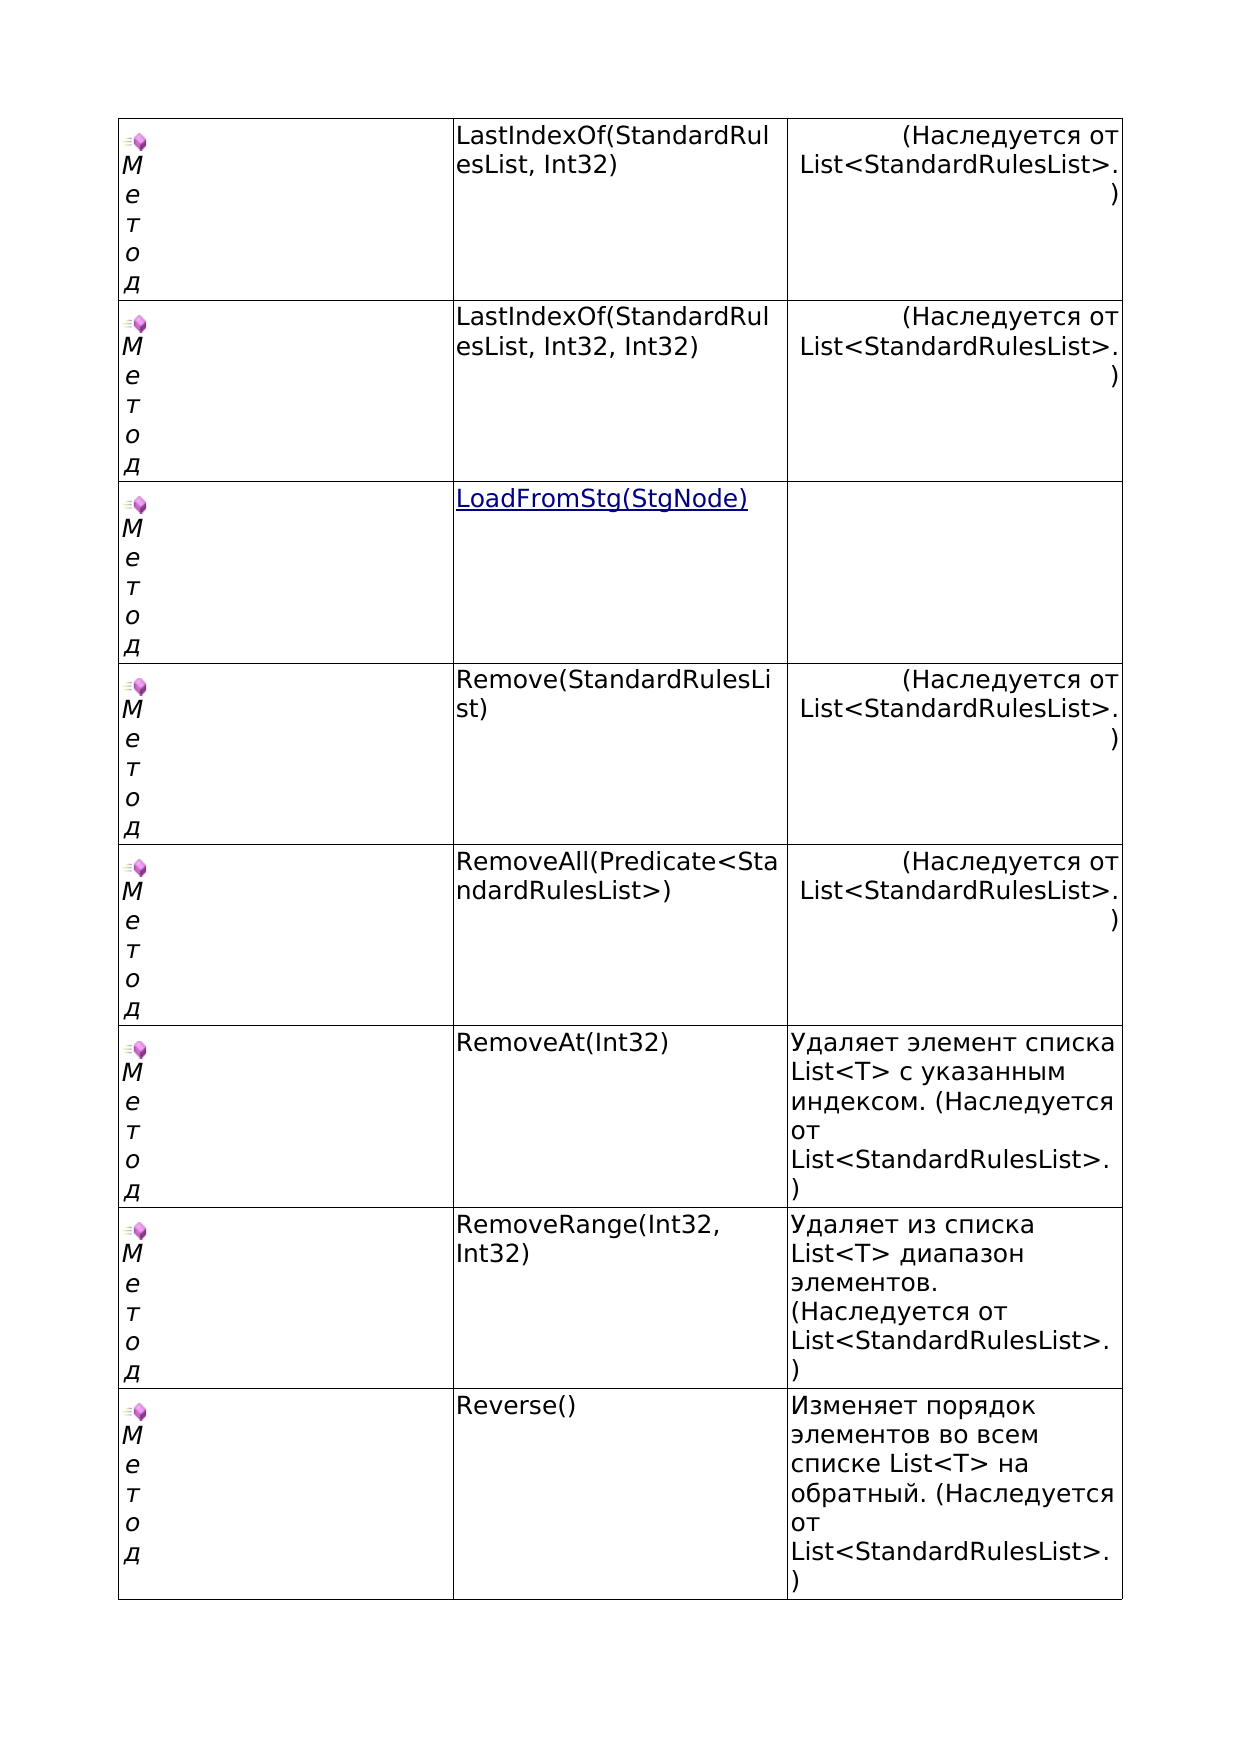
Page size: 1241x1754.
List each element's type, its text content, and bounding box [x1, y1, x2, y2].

table_cell [119, 301, 453, 481]
picture [121, 496, 147, 514]
table_cell (Наследуется от List<StandardRulesList>.) [788, 301, 1122, 481]
picture [121, 678, 147, 696]
table_cell Удаляет из списка List<T> диапазон элементов. (Наследуется от List<StandardRulesList>.) [788, 1208, 1122, 1388]
table_cell Reverse() [454, 1389, 787, 1598]
table_cell RemoveRange(Int32, Int32) [454, 1208, 787, 1388]
table_cell LastIndexOf(StandardRulesList, Int32, Int32) [454, 301, 787, 481]
table_cell LoadFromStg(StgNode) [454, 482, 787, 662]
table_cell [119, 1389, 453, 1598]
picture [121, 133, 147, 151]
picture [121, 1403, 147, 1421]
table_cell [119, 119, 453, 299]
table_cell [119, 845, 453, 1025]
table_cell Изменяет порядок элементов во всем списке List<T> на обратный. (Наследуется от List<StandardRulesList>.) [788, 1389, 1122, 1598]
table_cell Remove(StandardRulesList) [454, 664, 787, 844]
table_cell (Наследуется от List<StandardRulesList>.) [788, 845, 1122, 1025]
table_cell (Наследуется от List<StandardRulesList>.) [788, 119, 1122, 299]
table_cell RemoveAll(Predicate<StandardRulesList>) [454, 845, 787, 1025]
table_cell RemoveAt(Int32) [454, 1026, 787, 1207]
picture [121, 1041, 147, 1059]
table_cell [788, 482, 1122, 662]
table_cell LastIndexOf(StandardRulesList, Int32) [454, 119, 787, 299]
picture [121, 315, 147, 333]
table_cell [119, 1026, 453, 1207]
table_cell [119, 482, 453, 662]
table_cell (Наследуется от List<StandardRulesList>.) [788, 664, 1122, 844]
table_cell [119, 664, 453, 844]
picture [121, 859, 147, 877]
picture [121, 1222, 147, 1240]
table_cell Удаляет элемент списка List<T> с указанным индексом. (Наследуется от List<StandardRulesList>.) [788, 1026, 1122, 1207]
table_cell [119, 1208, 453, 1388]
